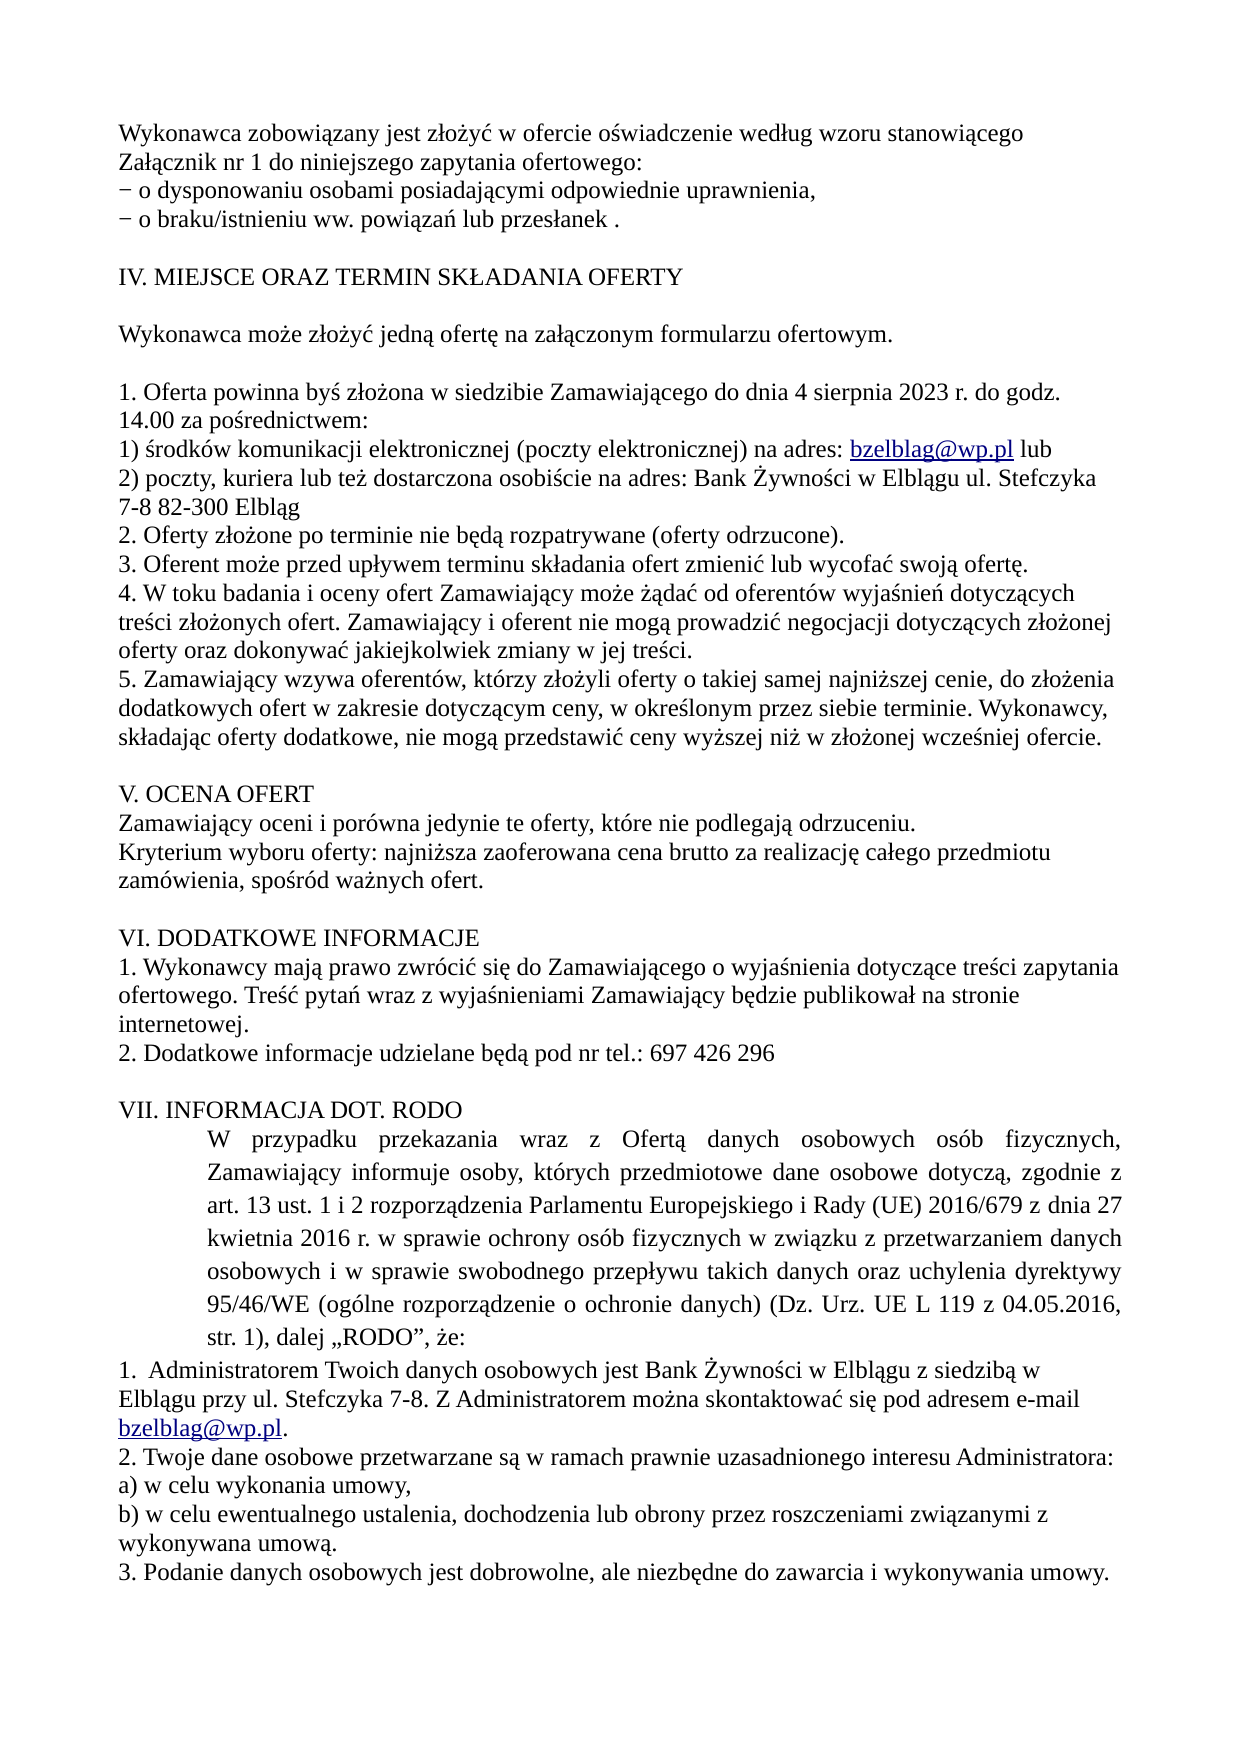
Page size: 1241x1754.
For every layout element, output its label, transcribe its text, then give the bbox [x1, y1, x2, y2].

text 2. Oferty złożone po terminie nie będą rozpatrywane (oferty odrzucone). [118, 521, 1122, 549]
text 5. Zamawiający wzywa oferentów, którzy złożyli oferty o takiej samej najniższej cenie, do złożenia dodatkowych ofert w zakresie dotyczącym ceny, w określonym przez siebie terminie. Wykonawcy, składając oferty dodatkowe, nie mogą przedstawić ceny wyższej niż w złożonej wcześniej ofercie. [118, 664, 1122, 751]
text 2) poczty, kuriera lub też dostarczona osobiście na adres: Bank Żywności w Elblągu ul. Stefczyka 7-8 82-300 Elbląg [118, 463, 1122, 521]
text 4. W toku badania i oceny ofert Zamawiający może żądać od oferentów wyjaśnień dotyczących treści złożonych ofert. Zamawiający i oferent nie mogą prowadzić negocjacji dotyczących złożonej oferty oraz dokonywać jakiejkolwiek zmiany w jej treści. [118, 578, 1122, 664]
text 2. Dodatkowe informacje udzielane będą pod nr tel.: 697 426 296 [118, 1038, 1122, 1067]
text V. OCENA OFERT [118, 779, 1122, 808]
text VI. DODATKOWE INFORMACJE [118, 923, 1122, 952]
text W przypadku przekazania wraz z Ofertą danych osobowych osób fizycznych, Zamawiający informuje osoby, których przedmiotowe dane osobowe dotyczą, zgodnie z art. 13 ust. 1 i 2 rozporządzenia Parlamentu Europejskiego i Rady (UE) 2016/679 z dnia 27 kwietnia 2016 r. w sprawie ochrony osób fizycznych w związku z przetwarzaniem danych osobowych i w sprawie swobodnego przepływu takich danych oraz uchylenia dyrektywy 95/46/WE (ogólne rozporządzenie o ochronie danych) (Dz. Urz. UE L 119 z 04.05.2016, str. 1), dalej „RODO”, że: [207, 1124, 1122, 1351]
text − o braku/istnieniu ww. powiązań lub przesłanek . [118, 204, 1122, 233]
text 1. Oferta powinna byś złożona w siedzibie Zamawiającego do dnia 4 sierpnia 2023 r. do godz. 14.00 za pośrednictwem: [118, 377, 1122, 434]
text − o dysponowaniu osobami posiadającymi odpowiednie uprawnienia, [118, 176, 1122, 204]
text Wykonawca zobowiązany jest złożyć w ofercie oświadczenie według wzoru stanowiącego Załącznik nr 1 do niniejszego zapytania ofertowego: [118, 118, 1122, 176]
text 3. Podanie danych osobowych jest dobrowolne, ale niezbędne do zawarcia i wykonywania umowy. [118, 1557, 1122, 1586]
text 2. Twoje dane osobowe przetwarzane są w ramach prawnie uzasadnionego interesu Administratora: [118, 1442, 1122, 1471]
text Kryterium wyboru oferty: najniższa zaoferowana cena brutto za realizację całego przedmiotu zamówienia, spośród ważnych ofert. [118, 837, 1122, 894]
text b) w celu ewentualnego ustalenia, dochodzenia lub obrony przez roszczeniami związanymi z wykonywana umową. [118, 1499, 1122, 1557]
text IV. MIEJSCE ORAZ TERMIN SKŁADANIA OFERTY [118, 262, 1122, 291]
text Wykonawca może złożyć jedną ofertę na załączonym formularzu ofertowym. [118, 319, 1122, 348]
text 1) środków komunikacji elektronicznej (poczty elektronicznej) na adres: bzelblag@wp.pl lub [118, 434, 1122, 463]
text 1. Wykonawcy mają prawo zwrócić się do Zamawiającego o wyjaśnienia dotyczące treści zapytania ofertowego. Treść pytań wraz z wyjaśnieniami Zamawiający będzie publikował na stronie internetowej. [118, 952, 1122, 1038]
text Zamawiający oceni i porówna jedynie te oferty, które nie podlegają odrzuceniu. [118, 808, 1122, 837]
text VII. INFORMACJA DOT. RODO [118, 1096, 1122, 1124]
text 3. Oferent może przed upływem terminu składania ofert zmienić lub wycofać swoją ofertę. [118, 549, 1122, 578]
text 1. Administratorem Twoich danych osobowych jest Bank Żywności w Elblągu z siedzibą w Elblągu przy ul. Stefczyka 7-8. Z Administratorem można skontaktować się pod adresem e-mail bzelblag@wp.pl. [118, 1356, 1122, 1442]
text a) w celu wykonania umowy, [118, 1471, 1122, 1499]
